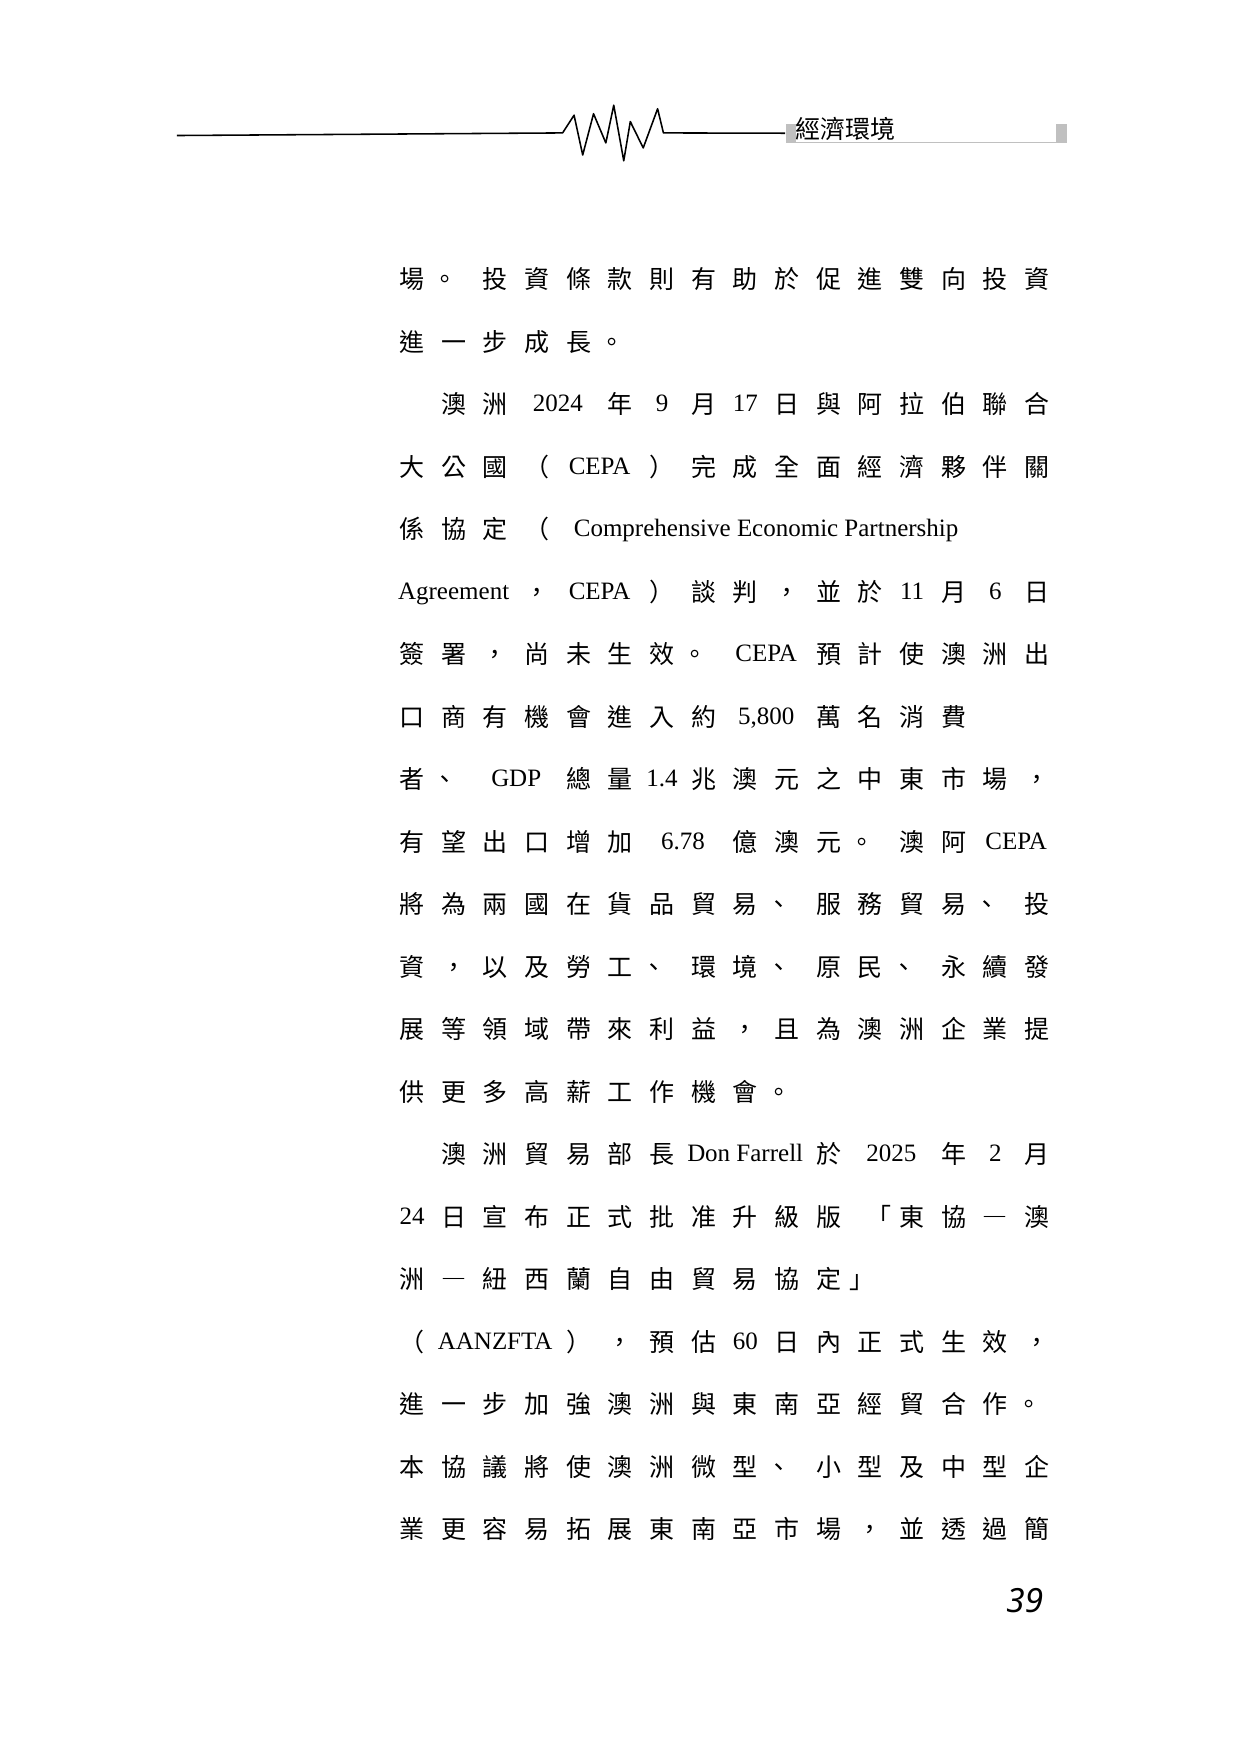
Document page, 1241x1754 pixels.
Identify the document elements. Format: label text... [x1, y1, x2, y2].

text 場。投資條款則有助於促進雙向投資進一步成長。 [306, 236, 1058, 361]
text 澳洲2024年9月17日與阿拉伯聯合大公國（CEPA）完成全面經濟夥伴關係協定（Comprehensive Economic Partnership Agreement，CEPA）談判，並於11月6日簽署，尚未生效。CEPA預計使澳洲出口商有機會進入約5,800萬名消費者、GDP總量1.4兆澳元之中東市場，有望出口增加6.78億澳元。澳阿CEPA將為兩國在貨品貿易、服務貿易、投資，以及勞工、環境、原民、永續發展等領域帶來利益，且為澳洲企業提供更多高薪工作機會。 [367, 361, 1058, 1111]
text 澳洲貿易部長Don Farrell於2025年2月24日宣布正式批准升級版「東協—澳洲—紐西蘭自由貿易協定」（AANZFTA），預估60日內正式生效，進一步加強澳洲與東南亞經貿合作。本協議將使澳洲微型、小型及中型企業更容易拓展東南亞市場，並透過簡 [367, 1111, 1058, 1549]
